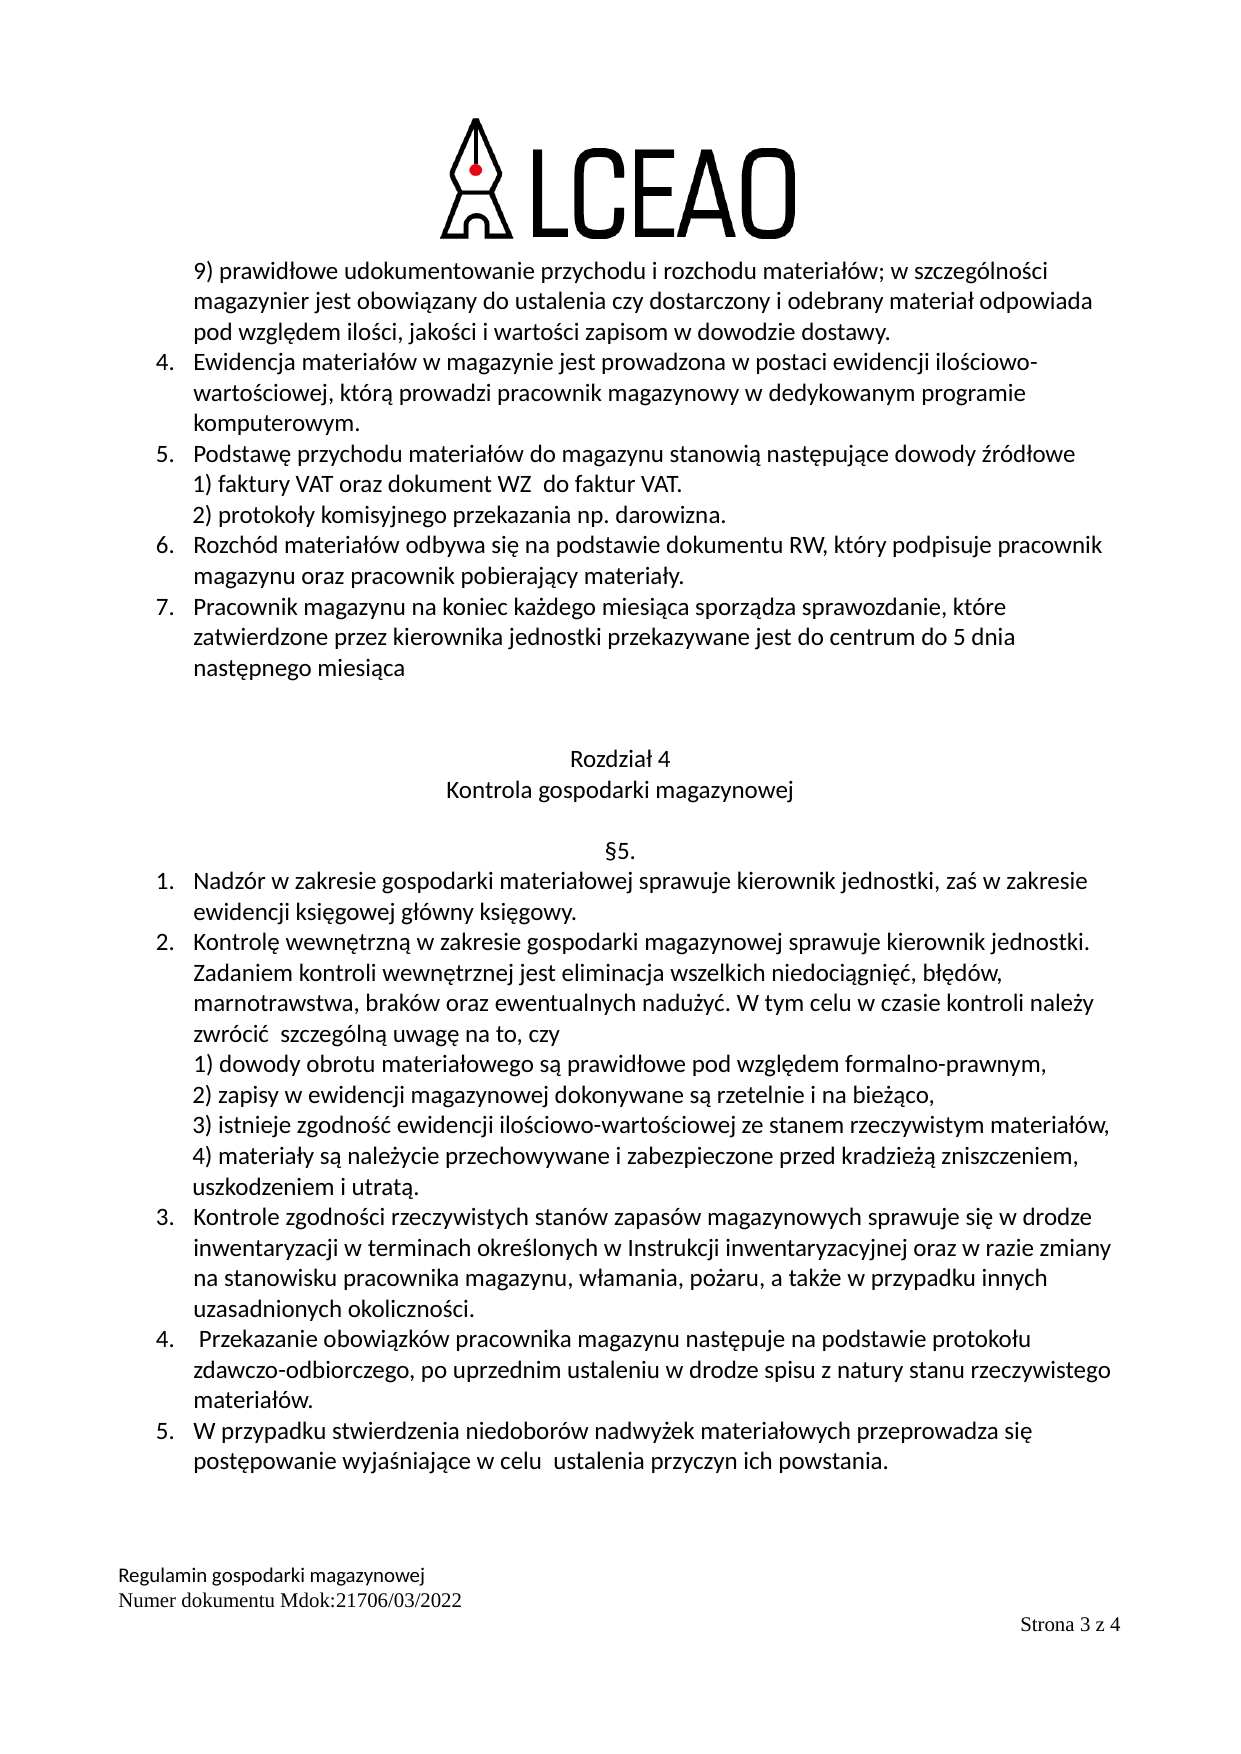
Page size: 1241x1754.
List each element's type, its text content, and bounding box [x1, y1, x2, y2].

list Nadzór w zakresie gospodarki materiałowej sprawuje kierownik jednostki, zaś w zakresie ewidencji księgowej główny księgowy. [156, 865, 1122, 926]
list Kontrolę wewnętrzną w zakresie gospodarki magazynowej sprawuje kierownik jednostki. Zadaniem kontroli wewnętrznej jest eliminacja wszelkich niedociągnięć, błędów, marnotrawstwa, braków oraz ewentualnych nadużyć. W tym celu w czasie kontroli należy zwrócić szczególną uwagę na to, czy [156, 926, 1122, 1048]
list 9) prawidłowe udokumentowanie przychodu i rozchodu materiałów; w szczególności magazynier jest obowiązany do ustalenia czy dostarczony i odebrany materiał odpowiada pod względem ilości, jakości i wartości zapisom w dowodzie dostawy. [156, 255, 1122, 347]
list Podstawę przychodu materiałów do magazynu stanowią następujące dowody źródłowe [156, 438, 1122, 469]
text 4) materiały są należycie przechowywane i zabezpieczone przed kradzieżą zniszczeniem, uszkodzeniem i utratą. [118, 1140, 1122, 1201]
text 1) faktury VAT oraz dokument WZ do faktur VAT. [118, 469, 1122, 499]
list Rozchód materiałów odbywa się na podstawie dokumentu RW, który podpisuje pracownik magazynu oraz pracownik pobierający materiały. [156, 530, 1122, 591]
text §5. [118, 835, 1122, 865]
list Przekazanie obowiązków pracownika magazynu następuje na podstawie protokołu zdawczo-odbiorczego, po uprzednim ustaleniu w drodze spisu z natury stanu rzeczywistego materiałów. [156, 1323, 1122, 1415]
list Ewidencja materiałów w magazynie jest prowadzona w postaci ewidencji ilościowo- wartościowej, którą prowadzi pracownik magazynowy w dedykowanym programie komputerowym. [156, 347, 1122, 438]
text Rozdział 4 [118, 743, 1122, 774]
text 3) istnieje zgodność ewidencji ilościowo-wartościowej ze stanem rzeczywistym materiałów, [118, 1109, 1122, 1140]
list 1) dowody obrotu materiałowego są prawidłowe pod względem formalno-prawnym, [156, 1048, 1122, 1079]
list Kontrole zgodności rzeczywistych stanów zapasów magazynowych sprawuje się w drodze inwentaryzacji w terminach określonych w Instrukcji inwentaryzacyjnej oraz w razie zmiany na stanowisku pracownika magazynu, włamania, pożaru, a także w przypadku innych uzasadnionych okoliczności. [156, 1201, 1122, 1323]
picture [118, 118, 1123, 255]
list Pracownik magazynu na koniec każdego miesiąca sporządza sprawozdanie, które zatwierdzone przez kierownika jednostki przekazywane jest do centrum do 5 dnia następnego miesiąca [156, 591, 1122, 682]
text 2) protokoły komisyjnego przekazania np. darowizna. [118, 499, 1122, 530]
list W przypadku stwierdzenia niedoborów nadwyżek materiałowych przeprowadza się postępowanie wyjaśniające w celu ustalenia przyczyn ich powstania. [156, 1415, 1122, 1476]
text 2) zapisy w ewidencji magazynowej dokonywane są rzetelnie i na bieżąco, [118, 1079, 1122, 1109]
text Kontrola gospodarki magazynowej [118, 774, 1122, 804]
